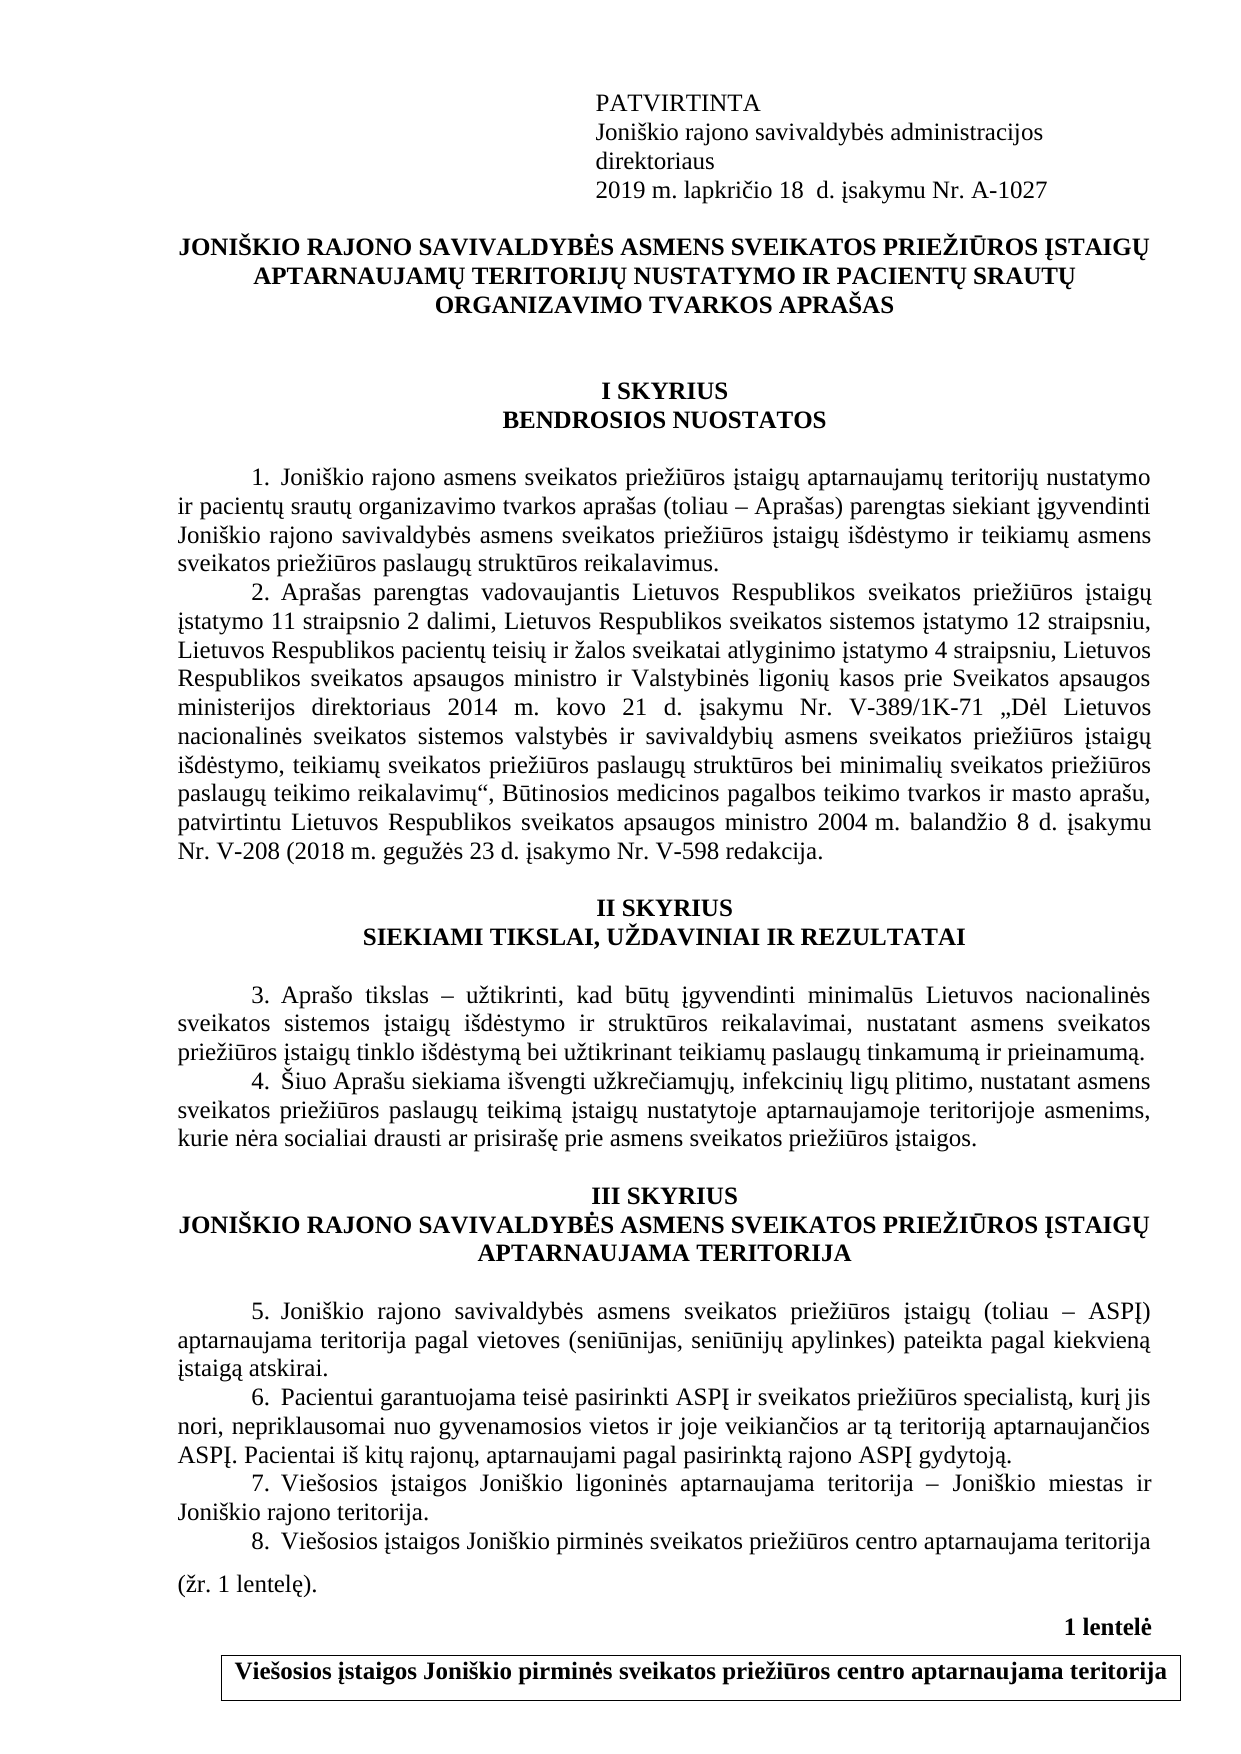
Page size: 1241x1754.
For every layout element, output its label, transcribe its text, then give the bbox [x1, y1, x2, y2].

text III SKYRIUS [177, 1181, 1152, 1210]
text 4. Šiuo Aprašu siekiama išvengti užkrečiamųjų, infekcinių ligų plitimo, nustatant asmens sveikatos priežiūros paslaugų teikimą įstaigų nustatytoje aptarnaujamoje teritorijoje asmenims, kurie nėra socialiai drausti ar prisirašę prie asmens sveikatos priežiūros įstaigos. [177, 1066, 1152, 1152]
text SIEKIAMI TIKSLAI, UŽDAVINIAI IR REZULTATAI [177, 922, 1152, 951]
text 8. Viešosios įstaigos Joniškio pirminės sveikatos priežiūros centro aptarnaujama teritorija (žr. 1 lentelę). [177, 1526, 1152, 1598]
text 5. Joniškio rajono savivaldybės asmens sveikatos priežiūros įstaigų (toliau – ASPĮ) aptarnaujama teritorija pagal vietoves (seniūnijas, seniūnijų apylinkes) pateikta pagal kiekvieną įstaigą atskirai. [177, 1296, 1152, 1382]
text 6. Pacientui garantuojama teisė pasirinkti ASPĮ ir sveikatos priežiūros specialistą, kurį jis nori, nepriklausomai nuo gyvenamosios vietos ir joje veikiančios ar tą teritoriją aptarnaujančios ASPĮ. Pacientai iš kitų rajonų, aptarnaujami pagal pasirinktą rajono ASPĮ gydytoją. [177, 1382, 1152, 1468]
text 2019 m. lapkričio 18 d. įsakymu Nr. A-1027 [177, 175, 1152, 203]
table_header Viešosios įstaigos Joniškio pirminės sveikatos priežiūros centro aptarnaujama teritorija [222, 1656, 1180, 1699]
text I SKYRIUS [177, 376, 1152, 405]
text 7. Viešosios įstaigos Joniškio ligoninės aptarnaujama teritorija – Joniškio miestas ir Joniškio rajono teritorija. [177, 1468, 1152, 1526]
text 3. Aprašo tikslas – užtikrinti, kad būtų įgyvendinti minimalūs Lietuvos nacionalinės sveikatos sistemos įstaigų išdėstymo ir struktūros reikalavimai, nustatant asmens sveikatos priežiūros įstaigų tinklo išdėstymą bei užtikrinant teikiamų paslaugų tinkamumą ir prieinamumą. [177, 980, 1152, 1066]
text BENDROSIOS NUOSTATOS [177, 405, 1152, 433]
text JONIŠKIO RAJONO SAVIVALDYBĖS ASMENS SVEIKATOS PRIEŽIŪROS ĮSTAIGŲ APTARNAUJAMA TERITORIJA [177, 1210, 1152, 1267]
text direktoriaus [177, 146, 1152, 175]
text Joniškio rajono savivaldybės administracijos [177, 117, 1152, 146]
text 2. Aprašas parengtas vadovaujantis Lietuvos Respublikos sveikatos priežiūros įstaigų įstatymo 11 straipsnio 2 dalimi, Lietuvos Respublikos sveikatos sistemos įstatymo 12 straipsniu, Lietuvos Respublikos pacientų teisių ir žalos sveikatai atlyginimo įstatymo 4 straipsniu, Lietuvos Respublikos sveikatos apsaugos ministro ir Valstybinės ligonių kasos prie Sveikatos apsaugos ministerijos direktoriaus 2014 m. kovo 21 d. įsakymu Nr. V-389/1K-71 „Dėl Lietuvos nacionalinės sveikatos sistemos valstybės ir savivaldybių asmens sveikatos priežiūros įstaigų išdėstymo, teikiamų sveikatos priežiūros paslaugų struktūros bei minimalių sveikatos priežiūros paslaugų teikimo reikalavimų“, Būtinosios medicinos pagalbos teikimo tvarkos ir masto aprašu, patvirtintu Lietuvos Respublikos sveikatos apsaugos ministro 2004 m. balandžio 8 d. įsakymu Nr. V-208 (2018 m. gegužės 23 d. įsakymo Nr. V-598 redakcija. [177, 577, 1152, 865]
text 1 lentelė [251, 1612, 1152, 1641]
text II SKYRIUS [177, 893, 1152, 922]
text PATVIRTINTA [177, 88, 1152, 117]
text 1. Joniškio rajono asmens sveikatos priežiūros įstaigų aptarnaujamų teritorijų nustatymo ir pacientų srautų organizavimo tvarkos aprašas (toliau – Aprašas) parengtas siekiant įgyvendinti Joniškio rajono savivaldybės asmens sveikatos priežiūros įstaigų išdėstymo ir teikiamų asmens sveikatos priežiūros paslaugų struktūros reikalavimus. [177, 462, 1152, 577]
text JONIŠKIO RAJONO SAVIVALDYBĖS ASMENS SVEIKATOS PRIEŽIŪROS ĮSTAIGŲ APTARNAUJAMŲ TERITORIJŲ NUSTATYMO IR PACIENTŲ SRAUTŲ ORGANIZAVIMO TVARKOS APRAŠAS [177, 232, 1152, 318]
